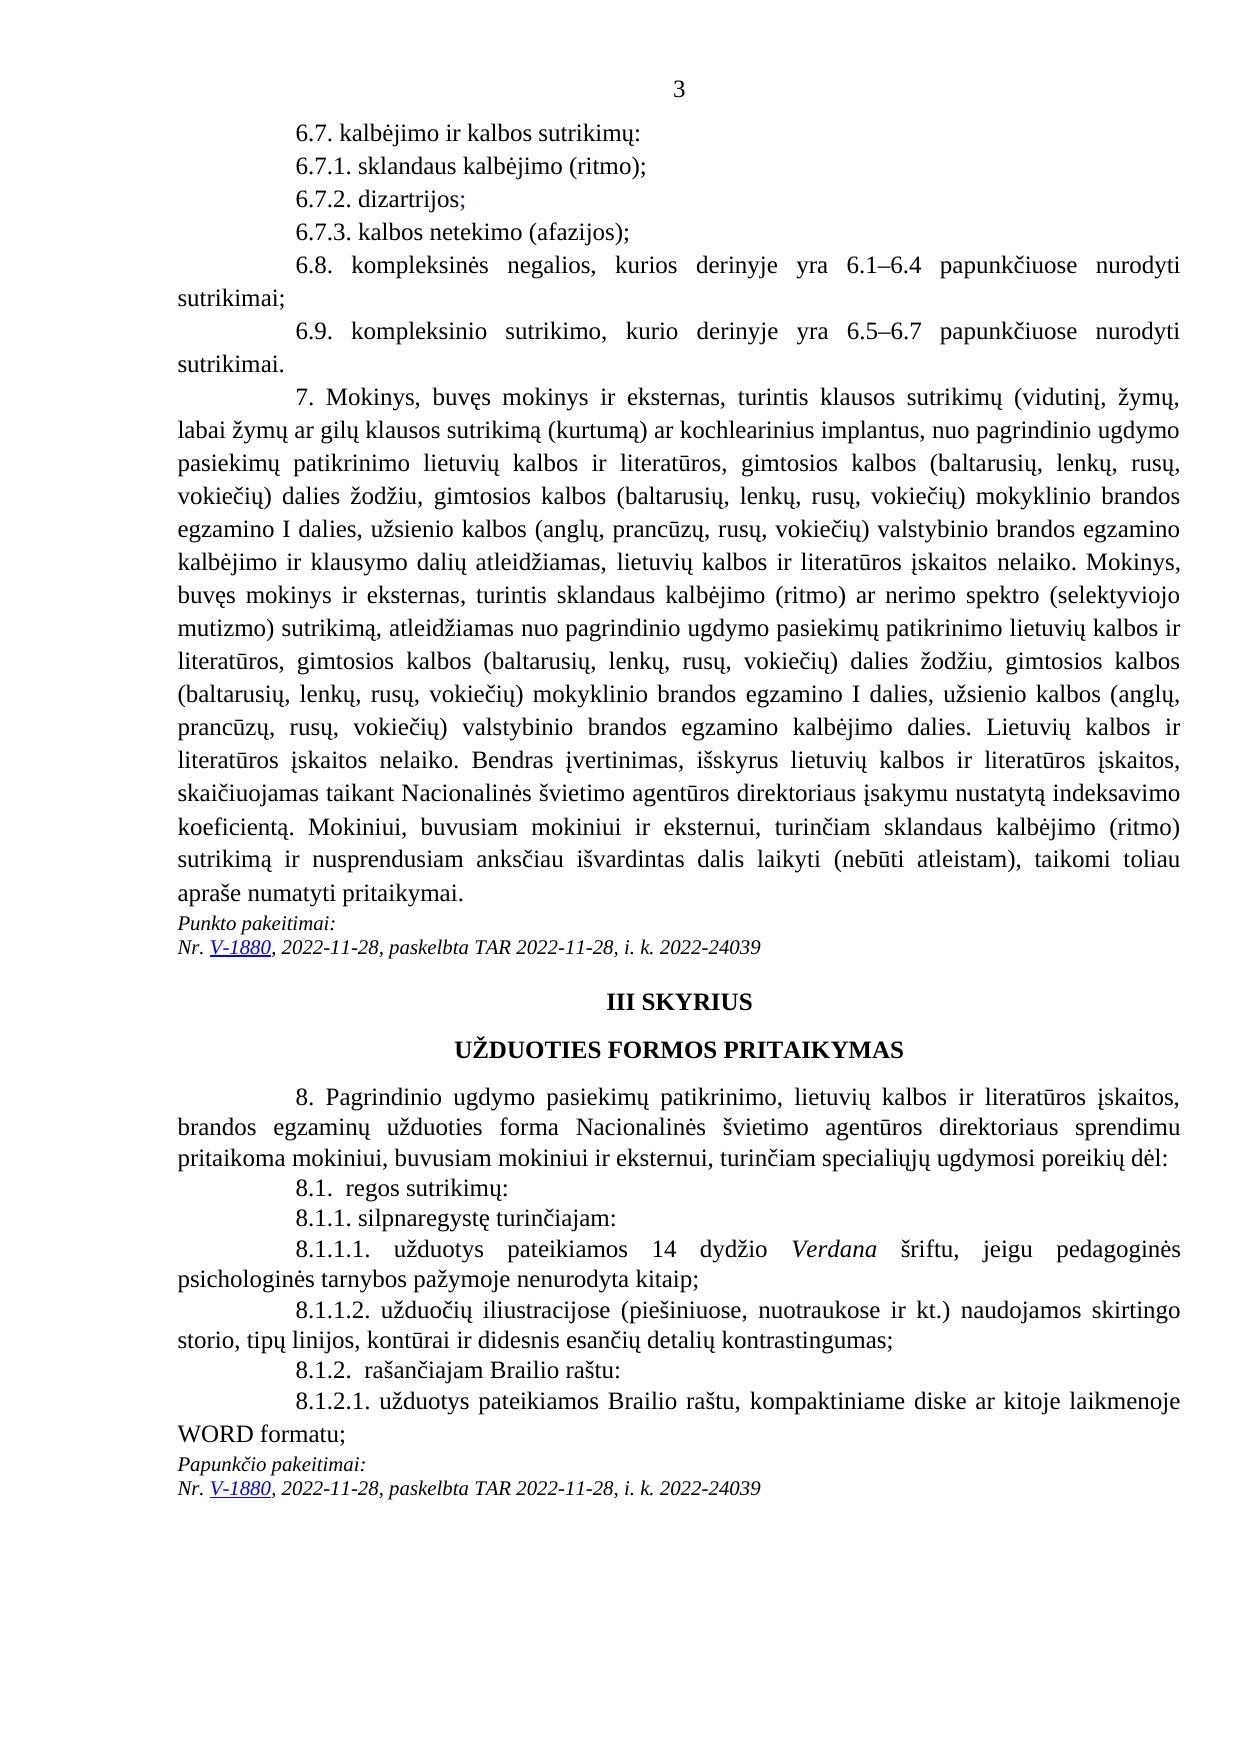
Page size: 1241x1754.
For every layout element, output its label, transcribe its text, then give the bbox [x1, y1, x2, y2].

text 6.8. kompleksinės negalios, kurios derinyje yra 6.1–6.4 papunkčiuose nurodyti sutrikimai; [177, 250, 1181, 312]
text 8.1.2. rašančiajam Brailio raštu: [177, 1356, 1181, 1384]
text Papunkčio pakeitimai: [177, 1452, 1181, 1476]
text 8.1.1.2. užduočių iliustracijose (piešiniuose, nuotraukose ir kt.) naudojamos skirtingo storio, tipų linijos, kontūrai ir didesnis esančių detalių kontrastingumas; [177, 1295, 1181, 1354]
text 6.7.1. sklandaus kalbėjimo (ritmo); [177, 151, 1181, 180]
text 7. Mokinys, buvęs mokinys ir eksternas, turintis klausos sutrikimų (vidutinį, žymų, labai žymų ar gilų klausos sutrikimą (kurtumą) ar kochlearinius implantus, nuo pagrindinio ugdymo pasiekimų patikrinimo lietuvių kalbos ir literatūros, gimtosios kalbos (baltarusių, lenkų, rusų, vokiečių) dalies žodžiu, gimtosios kalbos (baltarusių, lenkų, rusų, vokiečių) mokyklinio brandos egzamino I dalies, užsienio kalbos (anglų, prancūzų, rusų, vokiečių) valstybinio brandos egzamino kalbėjimo ir klausymo dalių atleidžiamas, lietuvių kalbos ir literatūros įskaitos nelaiko. Mokinys, buvęs mokinys ir eksternas, turintis sklandaus kalbėjimo (ritmo) ar nerimo spektro (selektyviojo mutizmo) sutrikimą, atleidžiamas nuo pagrindinio ugdymo pasiekimų patikrinimo lietuvių kalbos ir literatūros, gimtosios kalbos (baltarusių, lenkų, rusų, vokiečių) dalies žodžiu, gimtosios kalbos (baltarusių, lenkų, rusų, vokiečių) mokyklinio brandos egzamino I dalies, užsienio kalbos (anglų, prancūzų, rusų, vokiečių) valstybinio brandos egzamino kalbėjimo dalies. Lietuvių kalbos ir literatūros įskaitos nelaiko. Bendras įvertinimas, išskyrus lietuvių kalbos ir literatūros įskaitos, skaičiuojamas taikant Nacionalinės švietimo agentūros direktoriaus įsakymu nustatytą indeksavimo koeficientą. Mokiniui, buvusiam mokiniui ir eksternui, turinčiam sklandaus kalbėjimo (ritmo) sutrikimą ir nusprendusiam anksčiau išvardintas dalis laikyti (nebūti atleistam), taikomi toliau apraše numatyti pritaikymai. [177, 382, 1181, 906]
text 8. Pagrindinio ugdymo pasiekimų patikrinimo, lietuvių kalbos ir literatūros įskaitos, brandos egzaminų užduoties forma Nacionalinės švietimo agentūros direktoriaus sprendimu pritaikoma mokiniui, buvusiam mokiniui ir eksternui, turinčiam specialiųjų ugdymosi poreikių dėl: [177, 1082, 1181, 1171]
text 6.7.2. dizartrijos; [177, 184, 1181, 213]
text 6.7.3. kalbos netekimo (afazijos); [177, 217, 1181, 246]
text UŽDUOTIES FORMOS PRITAIKYMAS [177, 1035, 1181, 1063]
text 8.1. regos sutrikimų: [177, 1173, 1181, 1202]
text 6.9. kompleksinio sutrikimo, kurio derinyje yra 6.5–6.7 papunkčiuose nurodyti sutrikimai. [177, 316, 1181, 378]
text 6.7. kalbėjimo ir kalbos sutrikimų: [177, 118, 1181, 147]
text III SKYRIUS [177, 987, 1181, 1016]
text Nr. V-1880, 2022-11-28, paskelbta TAR 2022-11-28, i. k. 2022-24039 [177, 935, 1181, 959]
text Nr. V-1880, 2022-11-28, paskelbta TAR 2022-11-28, i. k. 2022-24039 [177, 1476, 1181, 1500]
text 8.1.1.1. užduotys pateikiamos 14 dydžio Verdana šriftu, jeigu pedagoginės psichologinės tarnybos pažymoje nenurodyta kitaip; [177, 1234, 1181, 1293]
text 8.1.2.1. užduotys pateikiamos Brailio raštu, kompaktiniame diske ar kitoje laikmenoje WORD formatu; [177, 1386, 1181, 1448]
text Punkto pakeitimai: [177, 911, 1181, 935]
text 8.1.1. silpnaregystę turinčiajam: [177, 1203, 1181, 1232]
